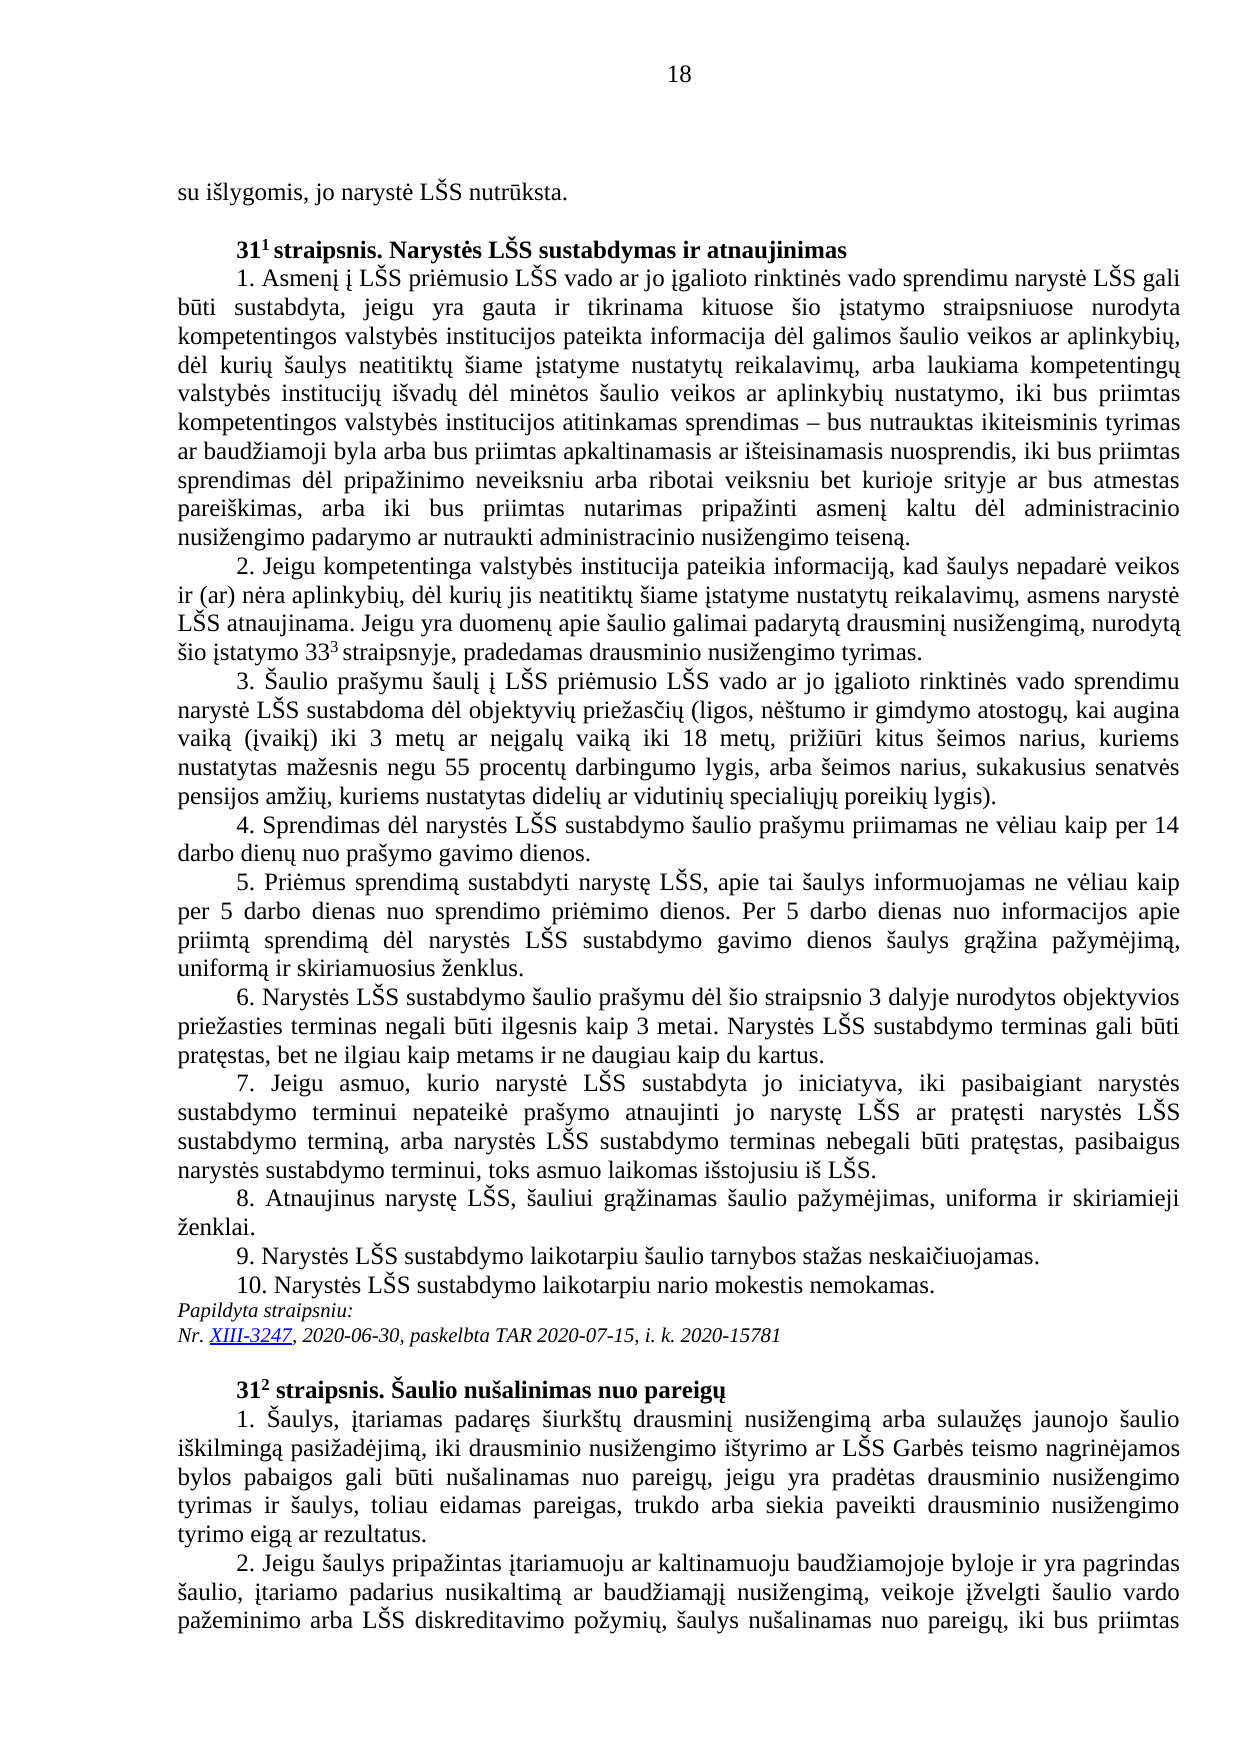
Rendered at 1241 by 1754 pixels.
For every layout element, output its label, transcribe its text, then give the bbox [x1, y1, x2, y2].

text 3. Šaulio prašymu šaulį į LŠS priėmusio LŠS vado ar jo įgalioto rinktinės vado sprendimu narystė LŠS sustabdoma dėl objektyvių priežasčių (ligos, nėštumo ir gimdymo atostogų, kai augina vaiką (įvaikį) iki 3 metų ar neįgalų vaiką iki 18 metų, prižiūri kitus šeimos narius, kuriems nustatytas mažesnis negu 55 procentų darbingumo lygis, arba šeimos narius, sukakusius senatvės pensijos amžių, kuriems nustatytas didelių ar vidutinių specialiųjų poreikių lygis). [177, 666, 1181, 810]
text 2. Jeigu kompetentinga valstybės institucija pateikia informaciją, kad šaulys nepadarė veikos ir (ar) nėra aplinkybių, dėl kurių jis neatitiktų šiame įstatyme nustatytų reikalavimų, asmens narystė LŠS atnaujinama. Jeigu yra duomenų apie šaulio galimai padarytą drausminį nusižengimą, nurodytą šio įstatymo 333 straipsnyje, pradedamas drausminio nusižengimo tyrimas. [177, 551, 1181, 666]
text 8. Atnaujinus narystę LŠS, šauliui grąžinamas šaulio pažymėjimas, uniforma ir skiriamieji ženklai. [177, 1183, 1181, 1241]
text 1. Asmenį į LŠS priėmusio LŠS vado ar jo įgalioto rinktinės vado sprendimu narystė LŠS gali būti sustabdyta, jeigu yra gauta ir tikrinama kituose šio įstatymo straipsniuose nurodyta kompetentingos valstybės institucijos pateikta informacija dėl galimos šaulio veikos ar aplinkybių, dėl kurių šaulys neatitiktų šiame įstatyme nustatytų reikalavimų, arba laukiama kompetentingų valstybės institucijų išvadų dėl minėtos šaulio veikos ar aplinkybių nustatymo, iki bus priimtas kompetentingos valstybės institucijos atitinkamas sprendimas – bus nutrauktas ikiteisminis tyrimas ar baudžiamoji byla arba bus priimtas apkaltinamasis ar išteisinamasis nuosprendis, iki bus priimtas sprendimas dėl pripažinimo neveiksniu arba ribotai veiksniu bet kurioje srityje ar bus atmestas pareiškimas, arba iki bus priimtas nutarimas pripažinti asmenį kaltu dėl administracinio nusižengimo padarymo ar nutraukti administracinio nusižengimo teiseną. [177, 263, 1181, 551]
text 5. Priėmus sprendimą sustabdyti narystę LŠS, apie tai šaulys informuojamas ne vėliau kaip per 5 darbo dienas nuo sprendimo priėmimo dienos. Per 5 darbo dienas nuo informacijos apie priimtą sprendimą dėl narystės LŠS sustabdymo gavimo dienos šaulys grąžina pažymėjimą, uniformą ir skiriamuosius ženklus. [177, 867, 1181, 982]
text 7. Jeigu asmuo, kurio narystė LŠS sustabdyta jo iniciatyva, iki pasibaigiant narystės sustabdymo terminui nepateikė prašymo atnaujinti jo narystę LŠS ar pratęsti narystės LŠS sustabdymo terminą, arba narystės LŠS sustabdymo terminas nebegali būti pratęstas, pasibaigus narystės sustabdymo terminui, toks asmuo laikomas išstojusiu iš LŠS. [177, 1068, 1181, 1183]
text 2. Jeigu šaulys pripažintas įtariamuoju ar kaltinamuoju baudžiamojoje byloje ir yra pagrindas šaulio, įtariamo padarius nusikaltimą ar baudžiamąjį nusižengimą, veikoje įžvelgti šaulio vardo pažeminimo arba LŠS diskreditavimo požymių, šaulys nušalinamas nuo pareigų, iki bus priimtas [177, 1548, 1181, 1634]
text 4. Sprendimas dėl narystės LŠS sustabdymo šaulio prašymu priimamas ne vėliau kaip per 14 darbo dienų nuo prašymo gavimo dienos. [177, 810, 1181, 867]
text Papildyta straipsniu: [177, 1298, 1181, 1322]
text 6. Narystės LŠS sustabdymo šaulio prašymu dėl šio straipsnio 3 dalyje nurodytos objektyvios priežasties terminas negali būti ilgesnis kaip 3 metai. Narystės LŠS sustabdymo terminas gali būti pratęstas, bet ne ilgiau kaip metams ir ne daugiau kaip du kartus. [177, 982, 1181, 1068]
text 311 straipsnis. Narystės LŠS sustabdymas ir atnaujinimas [177, 235, 1181, 263]
text 9. Narystės LŠS sustabdymo laikotarpiu šaulio tarnybos stažas neskaičiuojamas. [177, 1241, 1181, 1270]
text 1. Šaulys, įtariamas padaręs šiurkštų drausminį nusižengimą arba sulaužęs jaunojo šaulio iškilmingą pasižadėjimą, iki drausminio nusižengimo ištyrimo ar LŠS Garbės teismo nagrinėjamos bylos pabaigos gali būti nušalinamas nuo pareigų, jeigu yra pradėtas drausminio nusižengimo tyrimas ir šaulys, toliau eidamas pareigas, trukdo arba siekia paveikti drausminio nusižengimo tyrimo eigą ar rezultatus. [177, 1404, 1181, 1548]
text 10. Narystės LŠS sustabdymo laikotarpiu nario mokestis nemokamas. [177, 1270, 1181, 1298]
text Nr. XIII-3247, 2020-06-30, paskelbta TAR 2020-07-15, i. k. 2020-15781 [177, 1322, 1181, 1347]
text 312 straipsnis. Šaulio nušalinimas nuo pareigų [177, 1375, 1181, 1404]
text su išlygomis, jo narystė LŠS nutrūksta. [177, 177, 1181, 206]
